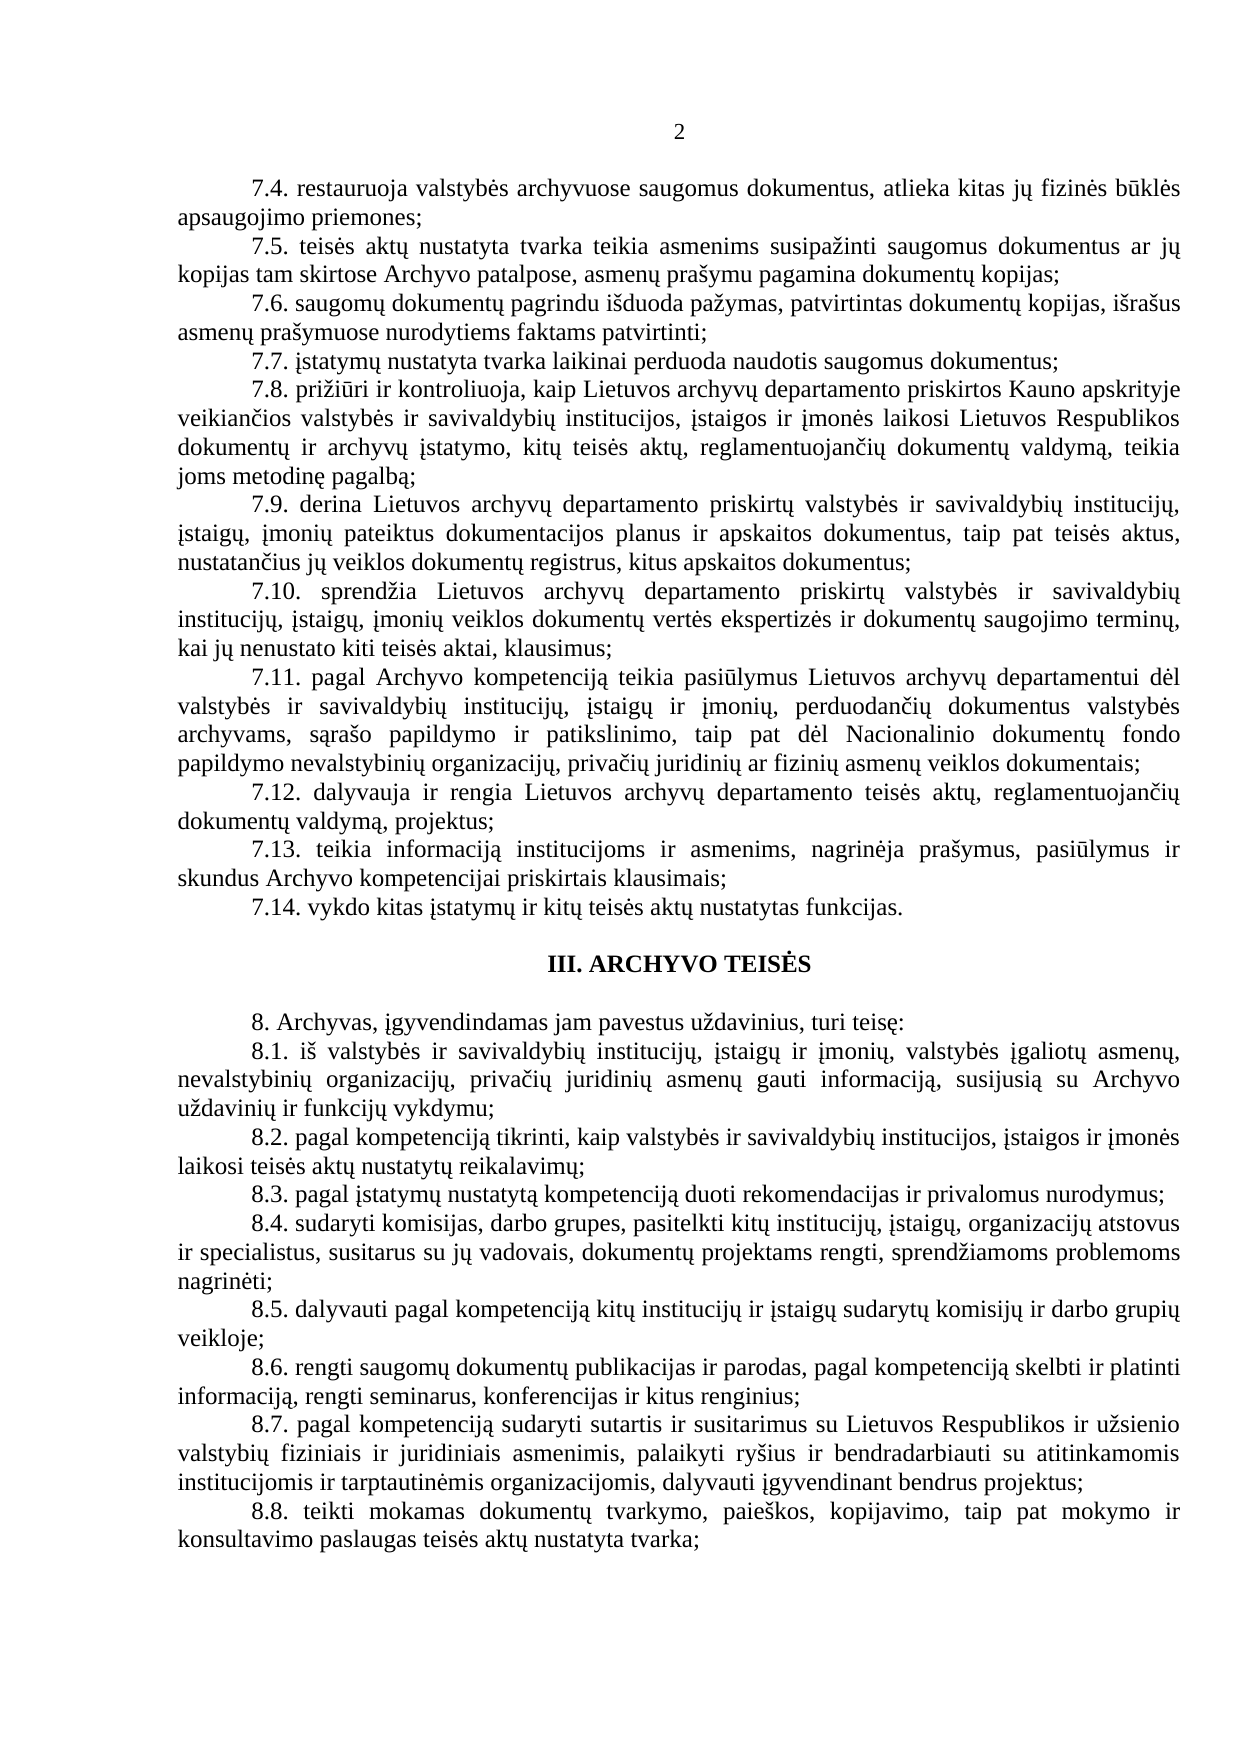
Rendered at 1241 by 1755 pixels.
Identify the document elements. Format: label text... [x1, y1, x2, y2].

text 8.2. pagal kompetenciją tikrinti, kaip valstybės ir savivaldybių institucijos, įstaigos ir įmonės laikosi teisės aktų nustatytų reikalavimų; [177, 1122, 1181, 1179]
text III. ARCHYVO TEISĖS [177, 949, 1181, 978]
text 8.4. sudaryti komisijas, darbo grupes, pasitelkti kitų institucijų, įstaigų, organizacijų atstovus ir specialistus, susitarus su jų vadovais, dokumentų projektams rengti, sprendžiamoms problemoms nagrinėti; [177, 1208, 1181, 1294]
text 7.13. teikia informaciją institucijoms ir asmenims, nagrinėja prašymus, pasiūlymus ir skundus Archyvo kompetencijai priskirtais klausimais; [177, 834, 1181, 892]
text 7.5. teisės aktų nustatyta tvarka teikia asmenims susipažinti saugomus dokumentus ar jų kopijas tam skirtose Archyvo patalpose, asmenų prašymu pagamina dokumentų kopijas; [177, 231, 1181, 288]
text 8. Archyvas, įgyvendindamas jam pavestus uždavinius, turi teisę: [177, 1007, 1181, 1036]
text 8.1. iš valstybės ir savivaldybių institucijų, įstaigų ir įmonių, valstybės įgaliotų asmenų, nevalstybinių organizacijų, privačių juridinių asmenų gauti informaciją, susijusią su Archyvo uždavinių ir funkcijų vykdymu; [177, 1036, 1181, 1122]
text 7.12. dalyvauja ir rengia Lietuvos archyvų departamento teisės aktų, reglamentuojančių dokumentų valdymą, projektus; [177, 777, 1181, 834]
text 7.8. prižiūri ir kontroliuoja, kaip Lietuvos archyvų departamento priskirtos Kauno apskrityje veikiančios valstybės ir savivaldybių institucijos, įstaigos ir įmonės laikosi Lietuvos Respublikos dokumentų ir archyvų įstatymo, kitų teisės aktų, reglamentuojančių dokumentų valdymą, teikia joms metodinę pagalbą; [177, 374, 1181, 489]
text 7.7. įstatymų nustatyta tvarka laikinai perduoda naudotis saugomus dokumentus; [177, 346, 1181, 374]
text 8.7. pagal kompetenciją sudaryti sutartis ir susitarimus su Lietuvos Respublikos ir užsienio valstybių fiziniais ir juridiniais asmenimis, palaikyti ryšius ir bendradarbiauti su atitinkamomis institucijomis ir tarptautinėmis organizacijomis, dalyvauti įgyvendinant bendrus projektus; [177, 1409, 1181, 1496]
text 8.8. teikti mokamas dokumentų tvarkymo, paieškos, kopijavimo, taip pat mokymo ir konsultavimo paslaugas teisės aktų nustatyta tvarka; [177, 1496, 1181, 1553]
text 8.3. pagal įstatymų nustatytą kompetenciją duoti rekomendacijas ir privalomus nurodymus; [177, 1179, 1181, 1208]
text 7.6. saugomų dokumentų pagrindu išduoda pažymas, patvirtintas dokumentų kopijas, išrašus asmenų prašymuose nurodytiems faktams patvirtinti; [177, 288, 1181, 346]
text 7.9. derina Lietuvos archyvų departamento priskirtų valstybės ir savivaldybių institucijų, įstaigų, įmonių pateiktus dokumentacijos planus ir apskaitos dokumentus, taip pat teisės aktus, nustatančius jų veiklos dokumentų registrus, kitus apskaitos dokumentus; [177, 489, 1181, 576]
text 7.11. pagal Archyvo kompetenciją teikia pasiūlymus Lietuvos archyvų departamentui dėl valstybės ir savivaldybių institucijų, įstaigų ir įmonių, perduodančių dokumentus valstybės archyvams, sąrašo papildymo ir patikslinimo, taip pat dėl Nacionalinio dokumentų fondo papildymo nevalstybinių organizacijų, privačių juridinių ar fizinių asmenų veiklos dokumentais; [177, 662, 1181, 777]
text 8.5. dalyvauti pagal kompetenciją kitų institucijų ir įstaigų sudarytų komisijų ir darbo grupių veikloje; [177, 1294, 1181, 1352]
text 7.4. restauruoja valstybės archyvuose saugomus dokumentus, atlieka kitas jų fizinės būklės apsaugojimo priemones; [177, 173, 1181, 231]
text 8.6. rengti saugomų dokumentų publikacijas ir parodas, pagal kompetenciją skelbti ir platinti informaciją, rengti seminarus, konferencijas ir kitus renginius; [177, 1352, 1181, 1409]
text 7.14. vykdo kitas įstatymų ir kitų teisės aktų nustatytas funkcijas. [177, 892, 1181, 921]
text 7.10. sprendžia Lietuvos archyvų departamento priskirtų valstybės ir savivaldybių institucijų, įstaigų, įmonių veiklos dokumentų vertės ekspertizės ir dokumentų saugojimo terminų, kai jų nenustato kiti teisės aktai, klausimus; [177, 576, 1181, 662]
